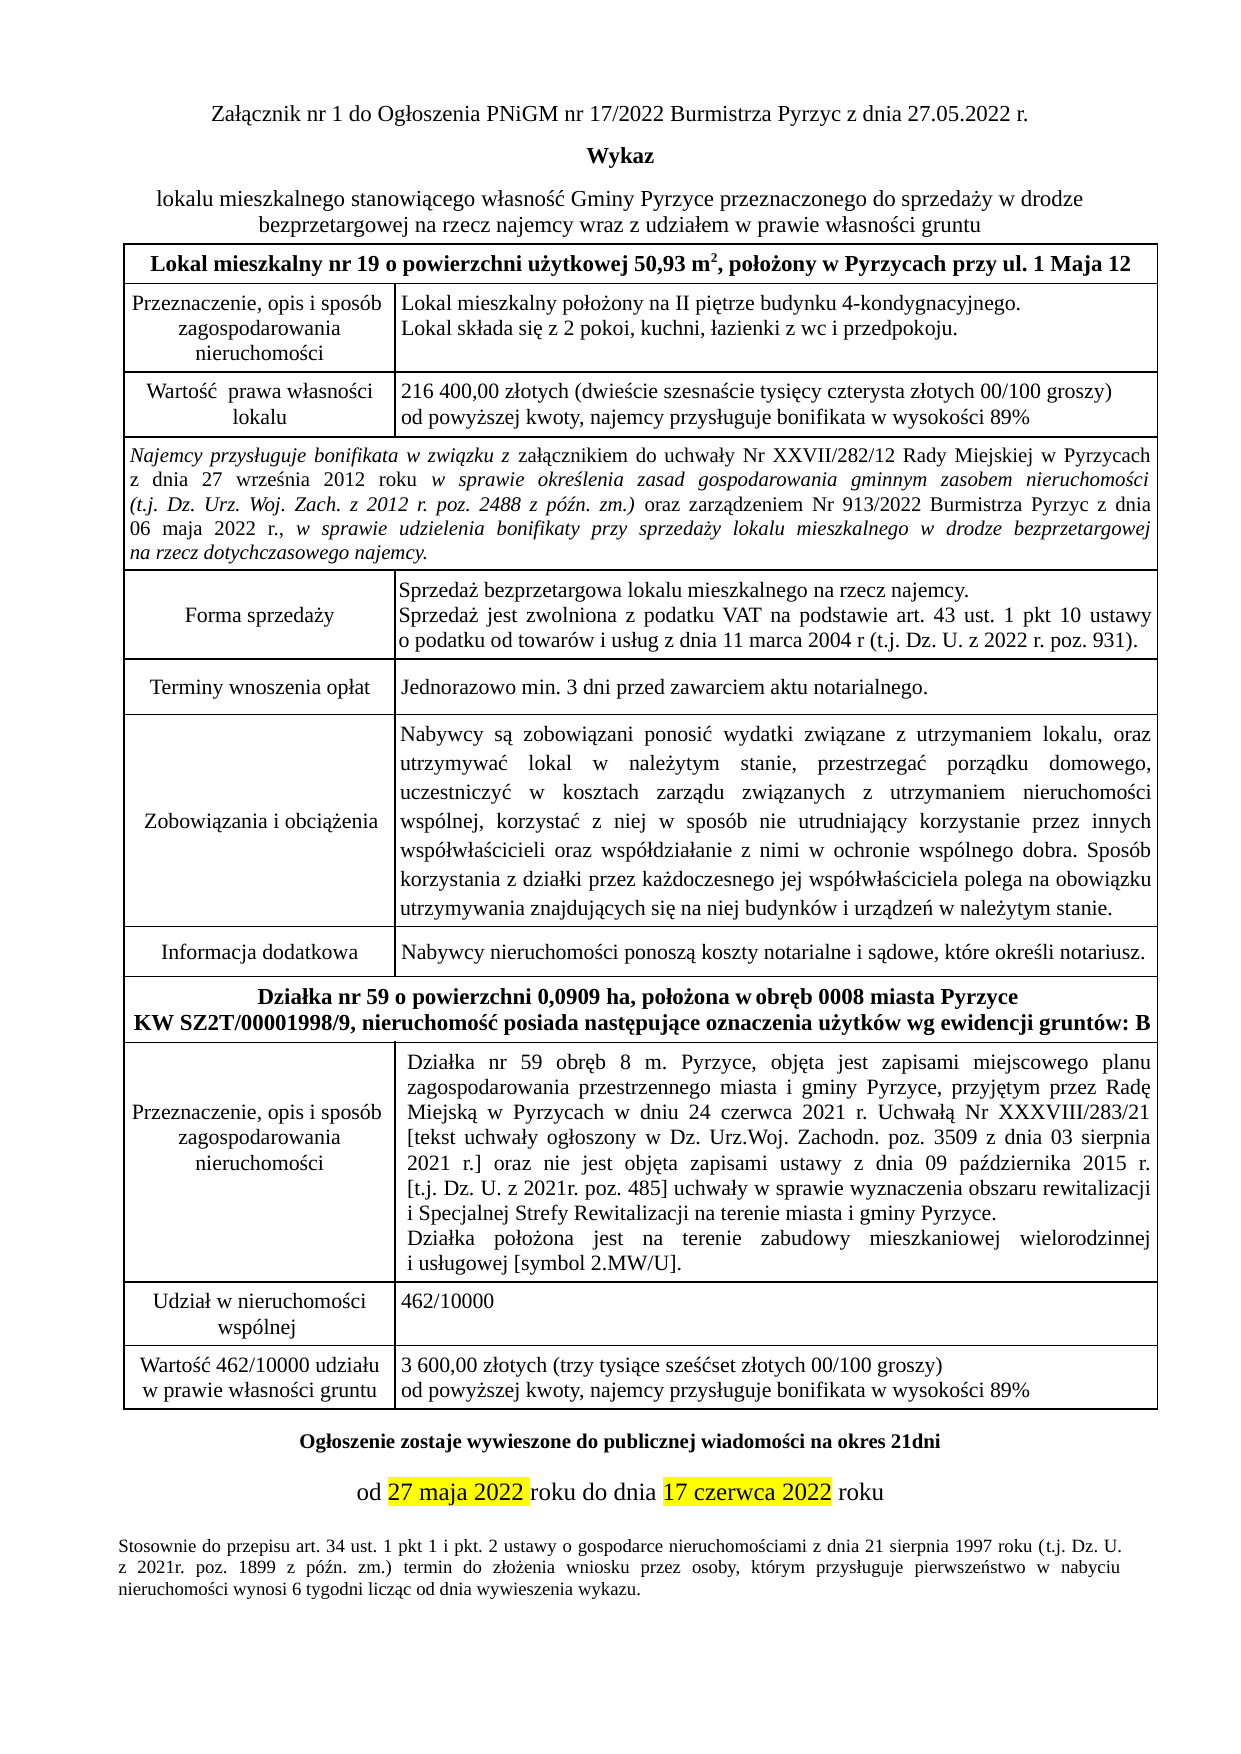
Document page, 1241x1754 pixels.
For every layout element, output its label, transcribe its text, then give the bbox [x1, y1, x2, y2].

table_cell Terminy wnoszenia opłat [125, 660, 394, 713]
table_cell 462/10000 [396, 1283, 1157, 1345]
table_header Lokal mieszkalny nr 19 o powierzchni użytkowej 50,93 m2, położony w Pyrzycach przy ul. 1 Maja 12 [125, 245, 1157, 283]
text lokalu mieszkalnego stanowiącego własność Gminy Pyrzyce przeznaczonego do sprzedaży w drodze bezprzetargowej na rzecz najemcy wraz z udziałem w prawie własności gruntu [118, 184, 1122, 237]
text Ogłoszenie zostaje wywieszone do publicznej wiadomości na okres 21dni [118, 1429, 1122, 1453]
table_cell Informacja dodatkowa [125, 927, 394, 976]
table_cell Sprzedaż bezprzetargowa lokalu mieszkalnego na rzecz najemcy. Sprzedaż jest zwolniona z podatku VAT na podstawie art. 43 ust. 1 pkt 10 ustawy o podatku od towarów i usług z dnia 11 marca 2004 r (t.j. Dz. U. z 2022 r. poz. 931). [396, 571, 1157, 658]
text Stosownie do przepisu art. 34 ust. 1 pkt 1 i pkt. 2 ustawy o gospodarce nieruchomościami z dnia 21 sierpnia 1997 roku (t.j. Dz. U. z 2021r. poz. 1899 z późn. zm.) termin do złożenia wniosku przez osoby, którym przysługuje pierwszeństwo w nabyciu nieruchomości wynosi 6 tygodni licząc od dnia wywieszenia wykazu. [118, 1534, 1122, 1599]
text Załącznik nr 1 do Ogłoszenia PNiGM nr 17/2022 Burmistrza Pyrzyc z dnia 27.05.2022 r. [118, 100, 1122, 127]
text Wykaz [118, 142, 1122, 169]
table_cell Lokal mieszkalny położony na II piętrze budynku 4-kondygnacyjnego. Lokal składa się z 2 pokoi, kuchni, łazienki z wc i przedpokoju. [396, 284, 1157, 371]
table_cell Najemcy przysługuje bonifikata w związku z załącznikiem do uchwały Nr XXVII/282/12 Rady Miejskiej w Pyrzycach z dnia 27 września 2012 roku w sprawie określenia zasad gospodarowania gminnym zasobem nieruchomości (t.j. Dz. Urz. Woj. Zach. z 2012 r. poz. 2488 z późn. zm.) oraz zarządzeniem Nr 913/2022 Burmistrza Pyrzyc z dnia 06 maja 2022 r., w sprawie udzielenia bonifikaty przy sprzedaży lokalu mieszkalnego w drodze bezprzetargowej na rzecz dotychczasowego najemcy. [125, 438, 1157, 569]
table_cell Udział w nieruchomości wspólnej [125, 1283, 394, 1345]
text od 27 maja 2022 roku do dnia 17 czerwca 2022 roku [118, 1477, 1122, 1506]
table_cell 216 400,00 złotych (dwieście szesnaście tysięcy czterysta złotych 00/100 groszy) od powyższej kwoty, najemcy przysługuje bonifikata w wysokości 89% [396, 373, 1157, 436]
table_cell Działka nr 59 o powierzchni 0,0909 ha, położona w obręb 0008 miasta Pyrzyce KW SZ2T/00001998/9, nieruchomość posiada następujące oznaczenia użytków wg ewidencji gruntów: B [125, 977, 1157, 1041]
table_cell Nabywcy są zobowiązani ponosić wydatki związane z utrzymaniem lokalu, oraz utrzymywać lokal w należytym stanie, przestrzegać porządku domowego, uczestniczyć w kosztach zarządu związanych z utrzymaniem nieruchomości wspólnej, korzystać z niej w sposób nie utrudniający korzystanie przez innych współwłaścicieli oraz współdziałanie z nimi w ochronie wspólnego dobra. Sposób korzystania z działki przez każdoczesnego jej współwłaściciela polega na obowiązku utrzymywania znajdujących się na niej budynków i urządzeń w należytym stanie. [396, 715, 1157, 926]
table_cell Forma sprzedaży [125, 571, 394, 658]
table_cell Wartość 462/10000 udziału w prawie własności gruntu [125, 1346, 394, 1408]
table_cell Zobowiązania i obciążenia [125, 715, 394, 926]
table_cell Działka nr 59 obręb 8 m. Pyrzyce, objęta jest zapisami miejscowego planu zagospodarowania przestrzennego miasta i gminy Pyrzyce, przyjętym przez Radę Miejską w Pyrzycach w dniu 24 czerwca 2021 r. Uchwałą Nr XXXVIII/283/21 [tekst uchwały ogłoszony w Dz. Urz.Woj. Zachodn. poz. 3509 z dnia 03 sierpnia 2021 r.] oraz nie jest objęta zapisami ustawy z dnia 09 października 2015 r. [t.j. Dz. U. z 2021r. poz. 485] uchwały w sprawie wyznaczenia obszaru rewitalizacji i Specjalnej Strefy Rewitalizacji na terenie miasta i gminy Pyrzyce. Działka położona jest na terenie zabudowy mieszkaniowej wielorodzinnej i usługowej [symbol 2.MW/U]. [396, 1043, 1157, 1281]
table_cell Przeznaczenie, opis i sposób zagospodarowania nieruchomości [125, 1043, 394, 1281]
table_cell Jednorazowo min. 3 dni przed zawarciem aktu notarialnego. [396, 660, 1157, 713]
table_cell Nabywcy nieruchomości ponoszą koszty notarialne i sądowe, które określi notariusz. [396, 927, 1157, 976]
table_cell Przeznaczenie, opis i sposób zagospodarowania nieruchomości [125, 284, 394, 371]
table_cell 3 600,00 złotych (trzy tysiące sześćset złotych 00/100 groszy) od powyższej kwoty, najemcy przysługuje bonifikata w wysokości 89% [396, 1346, 1157, 1408]
table_cell Wartość prawa własności lokalu [125, 373, 394, 436]
